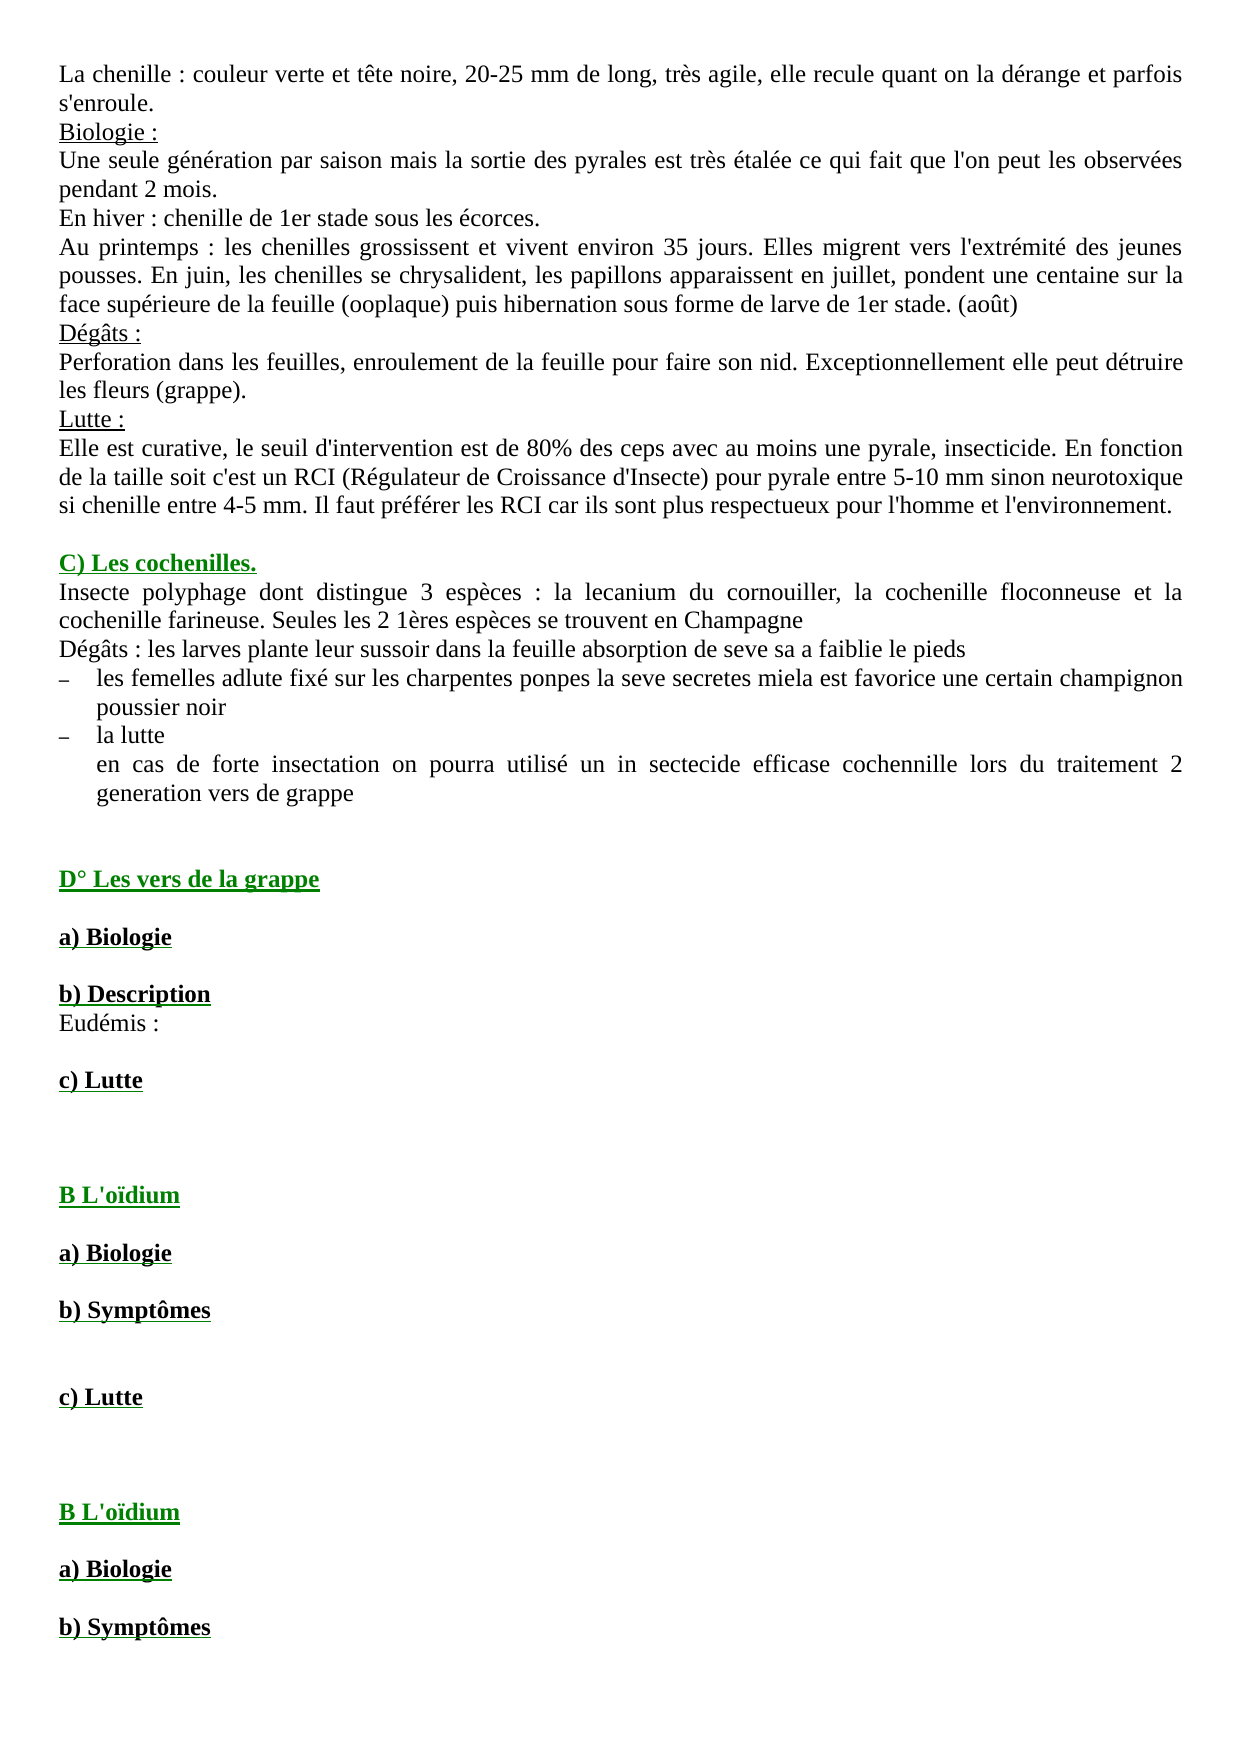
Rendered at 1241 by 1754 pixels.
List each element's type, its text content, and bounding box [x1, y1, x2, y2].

text C) Les cochenilles. [59, 548, 1184, 577]
text B L'oïdium [59, 1181, 1184, 1209]
text Dégâts : les larves plante leur sussoir dans la feuille absorption de seve sa a faiblie le pieds [59, 634, 1184, 663]
text En hiver : chenille de 1er stade sous les écorces. [59, 203, 1184, 232]
text a) Biologie [59, 1554, 1184, 1583]
text c) Lutte [59, 1066, 1184, 1094]
text Eudémis : [59, 1008, 1184, 1037]
list les femelles adlute fixé sur les charpentes ponpes la seve secretes miela est favorice une certain champignon poussier noir [59, 663, 1184, 721]
text La chenille : couleur verte et tête noire, 20-25 mm de long, très agile, elle recule quant on la dérange et parfois s'enroule. [59, 59, 1184, 117]
text a) Biologie [59, 922, 1184, 951]
text Elle est curative, le seuil d'intervention est de 80% des ceps avec au moins une pyrale, insecticide. En fonction de la taille soit c'est un RCI (Régulateur de Croissance d'Insecte) pour pyrale entre 5-10 mm sinon neurotoxique si chenille entre 4-5 mm. Il faut préférer les RCI car ils sont plus respectueux pour l'homme et l'environnement. [59, 433, 1184, 519]
text Perforation dans les feuilles, enroulement de la feuille pour faire son nid. Exceptionnellement elle peut détruire les fleurs (grappe). [59, 347, 1184, 404]
text Biologie : [59, 117, 1184, 146]
text D° Les vers de la grappe [59, 864, 1184, 893]
list la lutte [59, 721, 1184, 749]
list en cas de forte insectation on pourra utilisé un in sectecide efficase cochennille lors du traitement 2 generation vers de grappe [59, 749, 1184, 807]
text Insecte polyphage dont distingue 3 espèces : la lecanium du cornouiller, la cochenille floconneuse et la cochenille farineuse. Seules les 2 1ères espèces se trouvent en Champagne [59, 577, 1184, 634]
text Au printemps : les chenilles grossissent et vivent environ 35 jours. Elles migrent vers l'extrémité des jeunes pousses. En juin, les chenilles se chrysalident, les papillons apparaissent en juillet, pondent une centaine sur la face supérieure de la feuille (ooplaque) puis hibernation sous forme de larve de 1er stade. (août) [59, 232, 1184, 318]
text b) Description [59, 979, 1184, 1008]
text b) Symptômes [59, 1612, 1184, 1641]
text Lutte : [59, 404, 1184, 433]
text Dégâts : [59, 318, 1184, 347]
text Une seule génération par saison mais la sortie des pyrales est très étalée ce qui fait que l'on peut les observées pendant 2 mois. [59, 146, 1184, 203]
text B L'oïdium [59, 1497, 1184, 1526]
text c) Lutte [59, 1382, 1184, 1411]
text b) Symptômes [59, 1296, 1184, 1324]
text a) Biologie [59, 1238, 1184, 1267]
